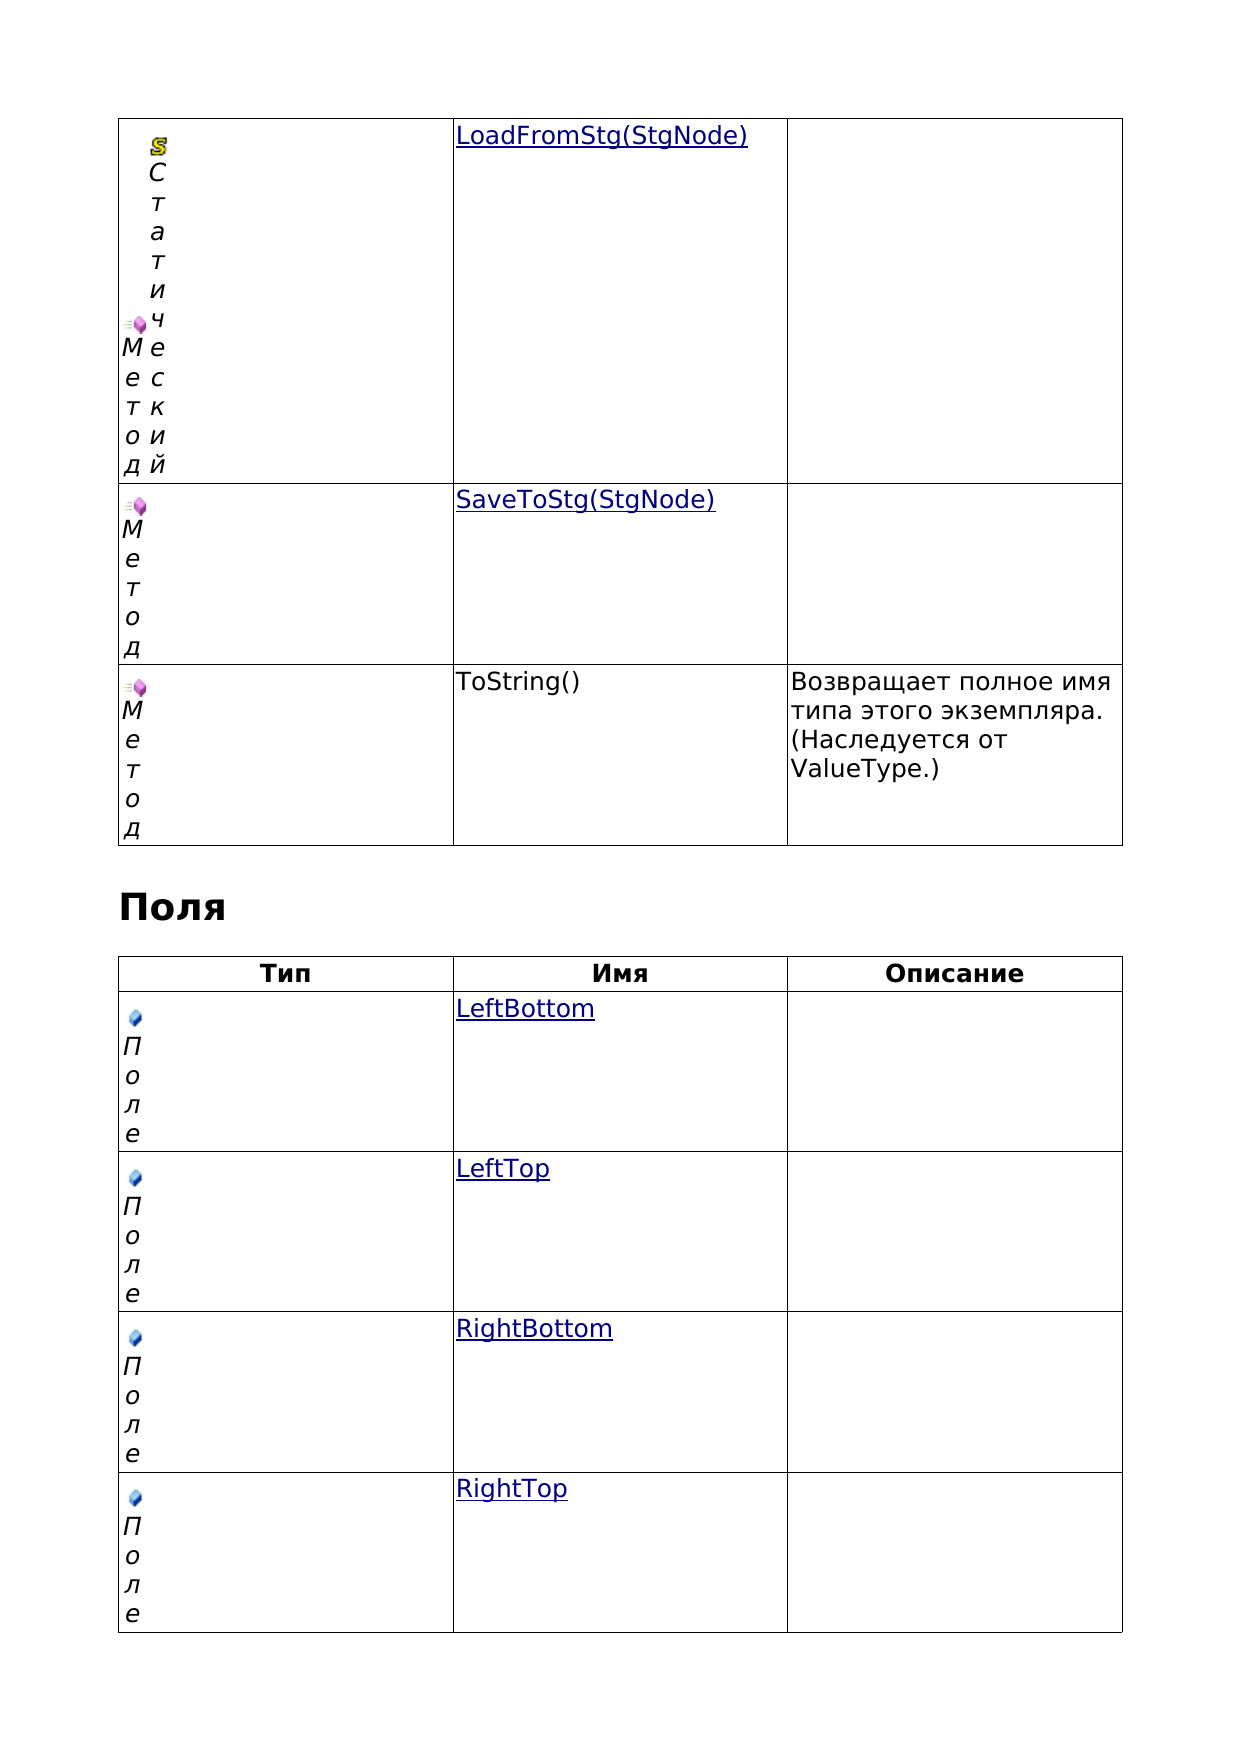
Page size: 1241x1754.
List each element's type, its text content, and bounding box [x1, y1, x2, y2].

picture [121, 1006, 147, 1032]
picture [121, 497, 147, 516]
subtitle Поля [118, 885, 1122, 929]
table_cell [119, 1473, 453, 1632]
table_cell RightTop [454, 1473, 787, 1632]
table_cell [788, 1312, 1122, 1472]
table_cell RightBottom [454, 1312, 787, 1472]
table_cell [788, 119, 1122, 482]
table_header Описание [788, 957, 1122, 991]
table_cell Возвращает полное имя типа этого экземпляра. (Наследуется от ValueType.) [788, 665, 1122, 845]
table_header Имя [454, 957, 787, 991]
table_cell [788, 992, 1122, 1151]
table_cell [119, 1152, 453, 1311]
picture [121, 316, 146, 334]
table_cell [788, 1152, 1122, 1311]
picture [146, 133, 172, 159]
table_cell [119, 665, 453, 845]
table_cell [119, 119, 453, 482]
table_cell [788, 1473, 1122, 1632]
table_cell [119, 484, 453, 664]
picture [121, 1487, 147, 1512]
table_cell LeftTop [454, 1152, 787, 1311]
table_cell LeftBottom [454, 992, 787, 1151]
table_cell SaveToStg(StgNode) [454, 484, 787, 664]
table_header Тип [119, 957, 453, 991]
picture [121, 1327, 147, 1352]
table_cell LoadFromStg(StgNode) [454, 119, 787, 482]
picture [121, 679, 147, 697]
table_cell ToString() [454, 665, 787, 845]
table_cell [788, 484, 1122, 664]
table_cell [119, 992, 453, 1151]
table_cell [119, 1312, 453, 1472]
picture [121, 1166, 147, 1192]
